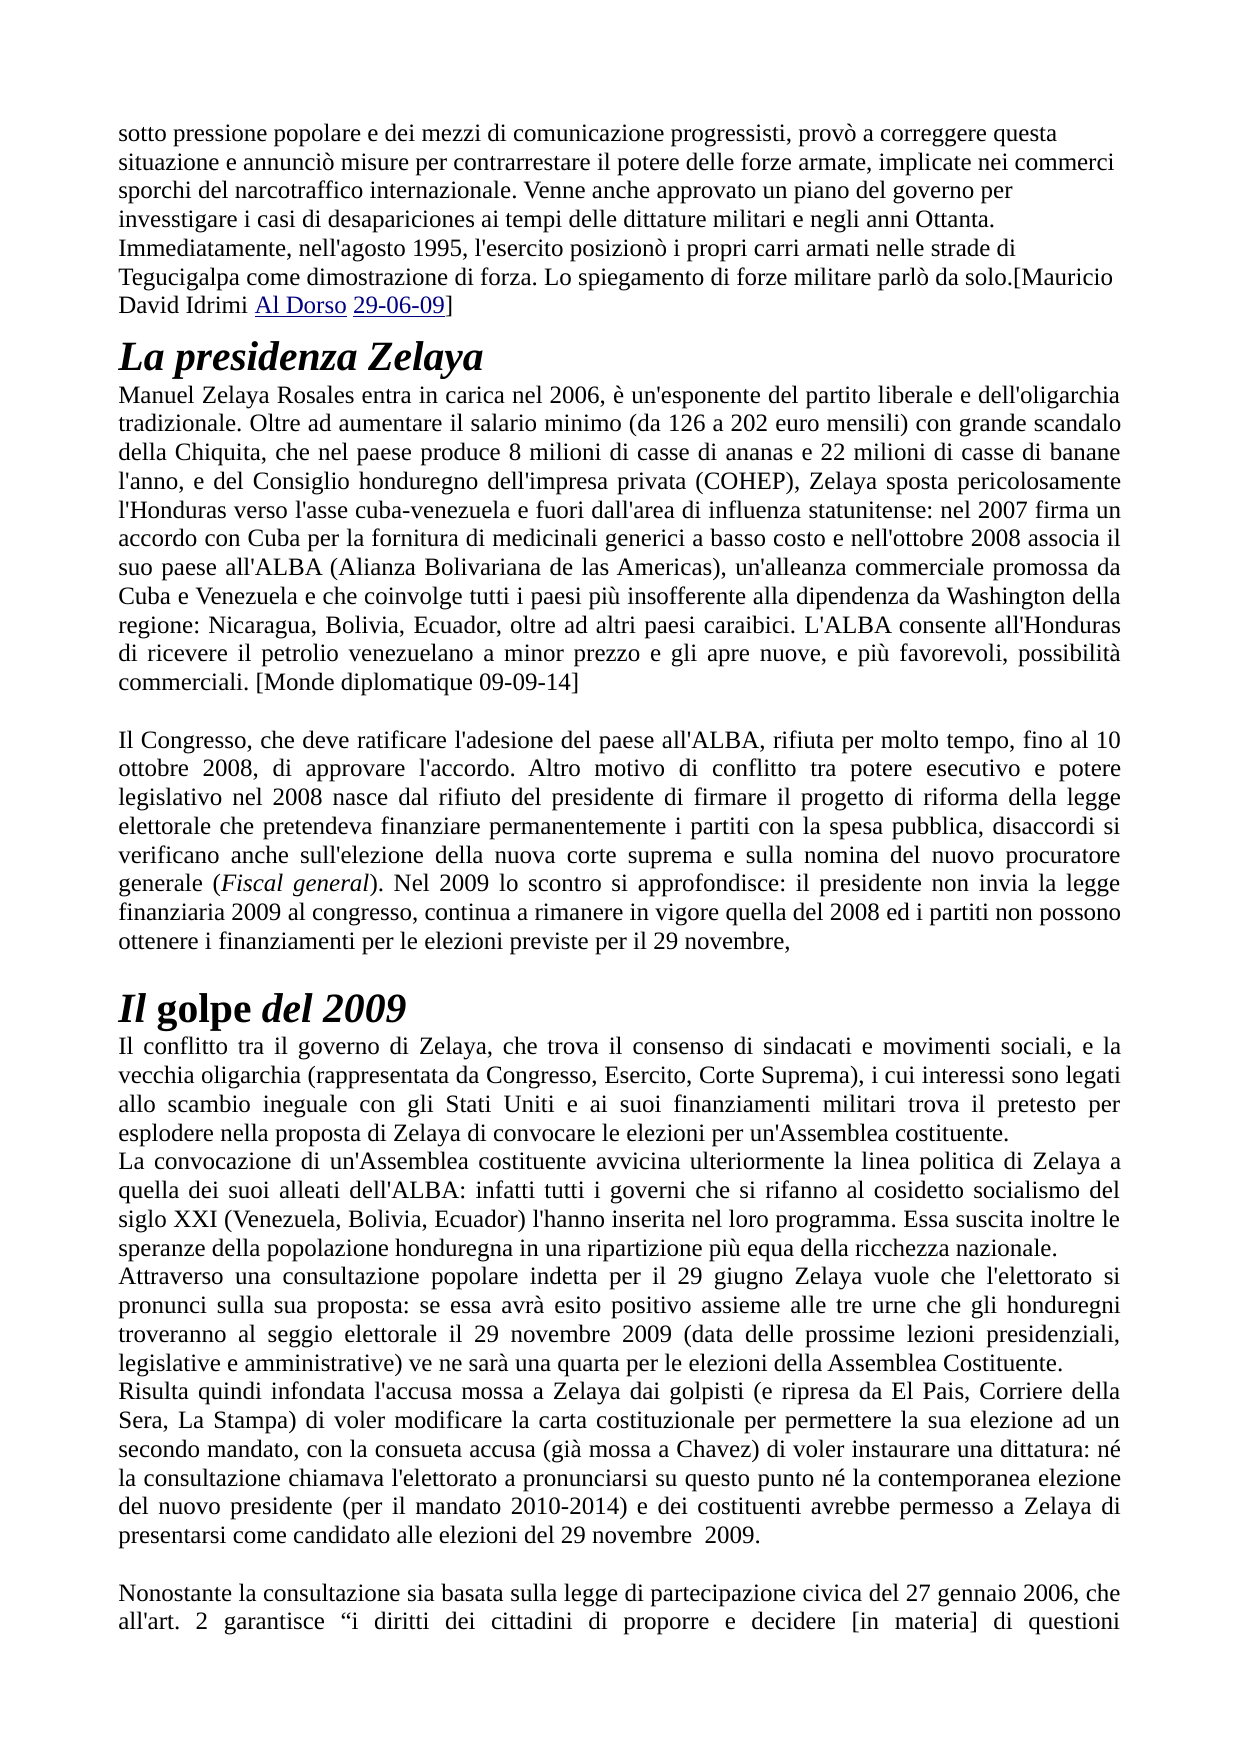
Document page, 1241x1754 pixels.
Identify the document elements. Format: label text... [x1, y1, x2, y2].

text Nonostante la consultazione sia basata sulla legge di partecipazione civica del 27 gennaio 2006, che all'art. 2 garantisce “i diritti dei cittadini di proporre e decidere [in materia] di questioni [118, 1578, 1122, 1635]
text La convocazione di un'Assemblea costituente avvicina ulteriormente la linea politica di Zelaya a quella dei suoi alleati dell'ALBA: infatti tutti i governi che si rifanno al cosidetto socialismo del siglo XXI (Venezuela, Bolivia, Ecuador) l'hanno inserita nel loro programma. Essa suscita inoltre le speranze della popolazione honduregna in una ripartizione più equa della ricchezza nazionale. [118, 1146, 1122, 1261]
text Manuel Zelaya Rosales entra in carica nel 2006, è un'esponente del partito liberale e dell'oligarchia tradizionale. Oltre ad aumentare il salario minimo (da 126 a 202 euro mensili) con grande scandalo della Chiquita, che nel paese produce 8 milioni di casse di ananas e 22 milioni di casse di banane l'anno, e del Consiglio honduregno dell'impresa privata (COHEP), Zelaya sposta pericolosamente l'Honduras verso l'asse cuba-venezuela e fuori dall'area di influenza statunitense: nel 2007 firma un accordo con Cuba per la fornitura di medicinali generici a basso costo e nell'ottobre 2008 associa il suo paese all'ALBA (Alianza Bolivariana de las Americas), un'alleanza commerciale promossa da Cuba e Venezuela e che coinvolge tutti i paesi più insofferente alla dipendenza da Washington della regione: Nicaragua, Bolivia, Ecuador, oltre ad altri paesi caraibici. L'ALBA consente all'Honduras di ricevere il petrolio venezuelano a minor prezzo e gli apre nuove, e più favorevoli, possibilità commerciali. [Monde diplomatique 09-09-14] [118, 380, 1122, 696]
text sotto pressione popolare e dei mezzi di comunicazione progressisti, provò a correggere questa situazione e annunciò misure per contrarrestare il potere delle forze armate, implicate nei commerci sporchi del narcotraffico internazionale. Venne anche approvato un piano del governo per invesstigare i casi di desapariciones ai tempi delle dittature militari e negli anni Ottanta. Immediatamente, nell'agosto 1995, l'esercito posizionò i propri carri armati nelle strade di Tegucigalpa come dimostrazione di forza. Lo spiegamento di forze militare parlò da solo.[Mauricio David Idrimi Al Dorso 29-06-09] [118, 118, 1122, 319]
text Attraverso una consultazione popolare indetta per il 29 giugno Zelaya vuole che l'elettorato si pronunci sulla sua proposta: se essa avrà esito positivo assieme alle tre urne che gli honduregni troveranno al seggio elettorale il 29 novembre 2009 (data delle prossime lezioni presidenziali, legislative e amministrative) ve ne sarà una quarta per le elezioni della Assemblea Costituente. [118, 1261, 1122, 1376]
text Risulta quindi infondata l'accusa mossa a Zelaya dai golpisti (e ripresa da El Pais, Corriere della Sera, La Stampa) di voler modificare la carta costituzionale per permettere la sua elezione ad un secondo mandato, con la consueta accusa (già mossa a Chavez) di voler instaurare una dittatura: né la consultazione chiamava l'elettorato a pronunciarsi su questo punto né la contemporanea elezione del nuovo presidente (per il mandato 2010-2014) e dei costituenti avrebbe permesso a Zelaya di presentarsi come candidato alle elezioni del 29 novembre 2009. [118, 1376, 1122, 1549]
text La presidenza Zelaya [118, 332, 1122, 380]
text Il Congresso, che deve ratificare l'adesione del paese all'ALBA, rifiuta per molto tempo, fino al 10 ottobre 2008, di approvare l'accordo. Altro motivo di conflitto tra potere esecutivo e potere legislativo nel 2008 nasce dal rifiuto del presidente di firmare il progetto di riforma della legge elettorale che pretendeva finanziare permanentemente i partiti con la spesa pubblica, disaccordi si verificano anche sull'elezione della nuova corte suprema e sulla nomina del nuovo procuratore generale (Fiscal general). Nel 2009 lo scontro si approfondisce: il presidente non invia la legge finanziaria 2009 al congresso, continua a rimanere in vigore quella del 2008 ed i partiti non possono ottenere i finanziamenti per le elezioni previste per il 29 novembre, [118, 725, 1122, 955]
text Il golpe del 2009 [118, 983, 1122, 1031]
text Il conflitto tra il governo di Zelaya, che trova il consenso di sindacati e movimenti sociali, e la vecchia oligarchia (rappresentata da Congresso, Esercito, Corte Suprema), i cui interessi sono legati allo scambio ineguale con gli Stati Uniti e ai suoi finanziamenti militari trova il pretesto per esplodere nella proposta di Zelaya di convocare le elezioni per un'Assemblea costituente. [118, 1031, 1122, 1146]
